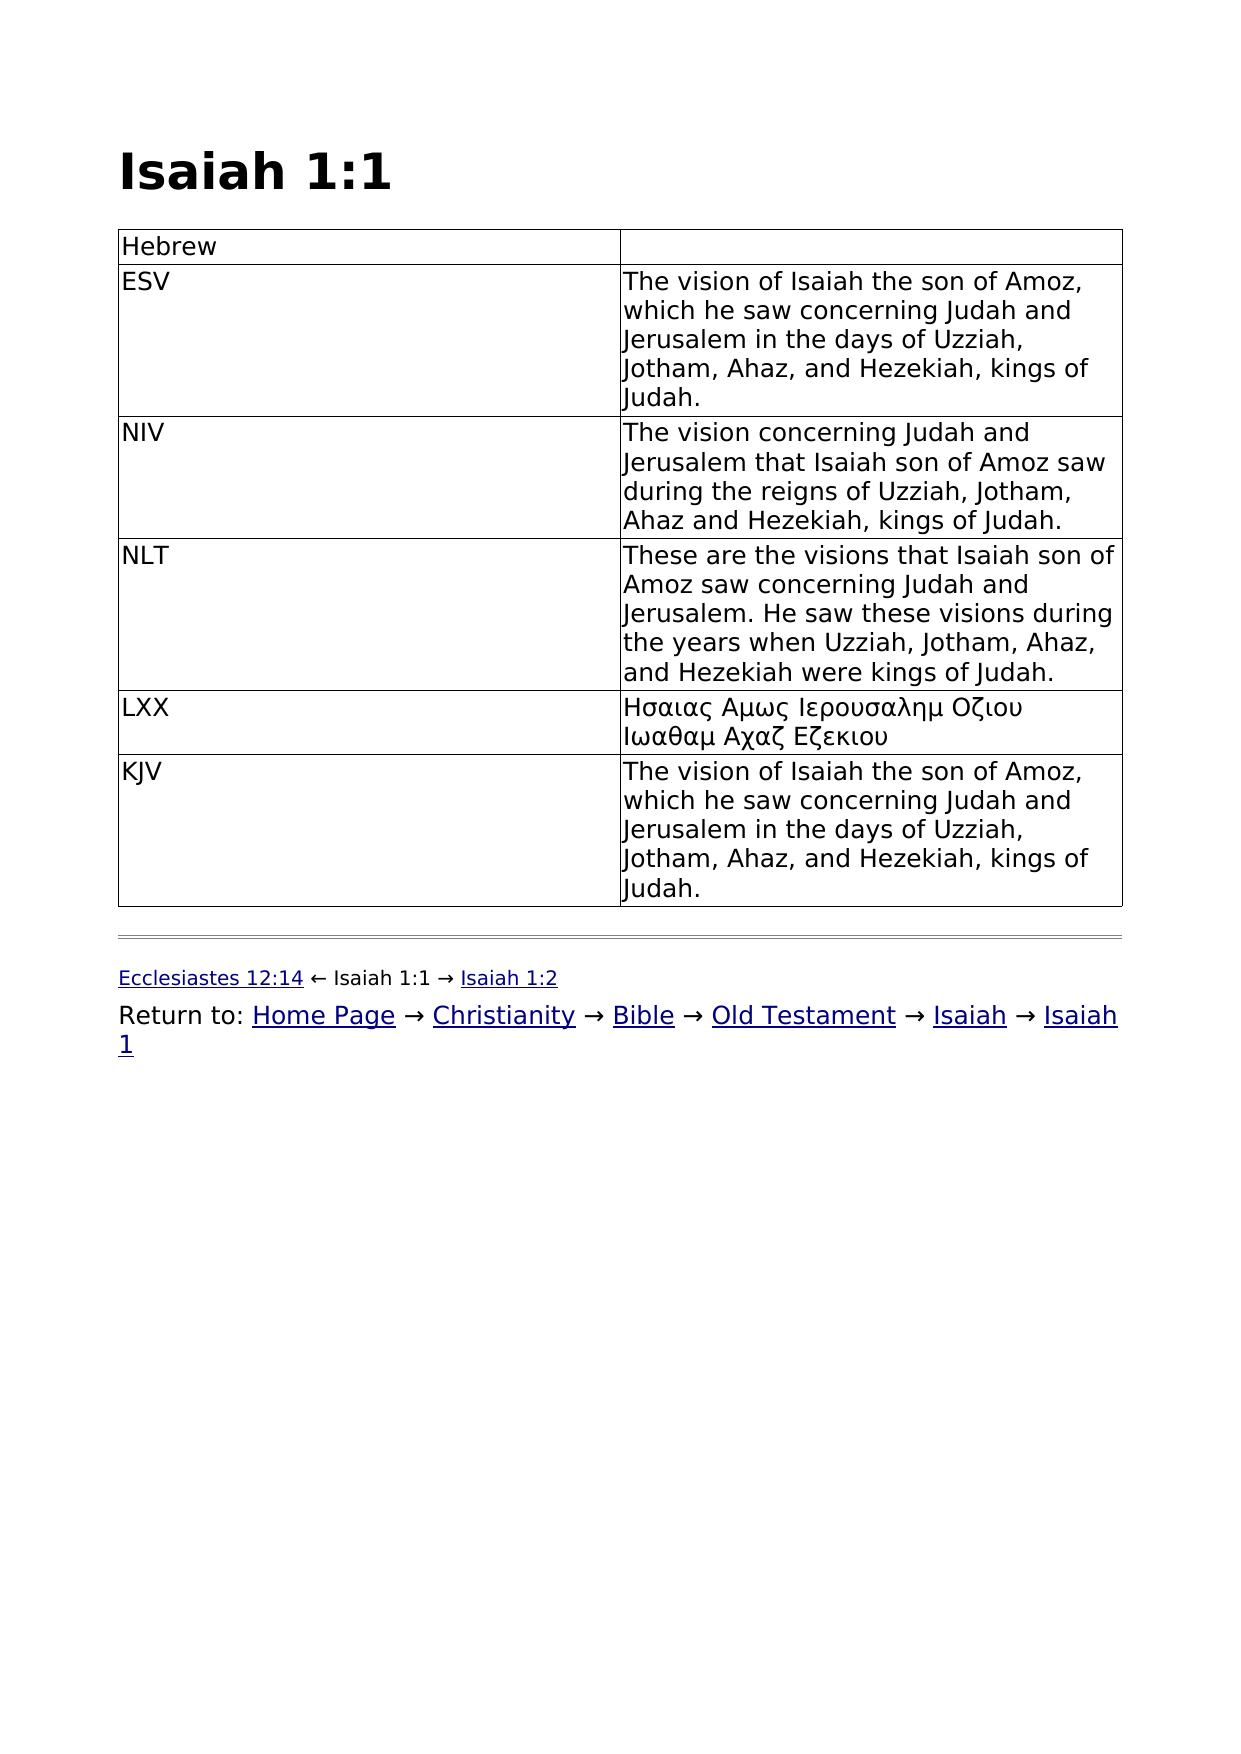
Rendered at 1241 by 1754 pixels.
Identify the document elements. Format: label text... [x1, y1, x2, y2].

table_cell LXX [119, 691, 620, 754]
table_cell ESV [119, 265, 620, 416]
table_cell These are the visions that Isaiah son of Amoz saw concerning Judah and Jerusalem. He saw these visions during the years when Uzziah, Jotham, Ahaz, and Hezekiah were kings of Judah. [621, 539, 1122, 690]
table_cell NLT [119, 539, 620, 690]
table_cell KJV [119, 755, 620, 906]
table_cell The vision of Isaiah the son of Amoz, which he saw concerning Judah and Jerusalem in the days of Uzziah, Jotham, Ahaz, and Hezekiah, kings of Judah. [621, 755, 1122, 906]
table_cell The vision of Isaiah the son of Amoz, which he saw concerning Judah and Jerusalem in the days of Uzziah, Jotham, Ahaz, and Hezekiah, kings of Judah. [621, 265, 1122, 416]
table_cell NIV [119, 417, 620, 538]
text Ecclesiastes 12:14 ← Isaiah 1:1 → Isaiah 1:2 [118, 967, 1122, 1001]
table_header Hebrew [119, 230, 620, 264]
table_cell The vision concerning Judah and Jerusalem that Isaiah son of Amoz saw during the reigns of Uzziah, Jotham, Ahaz and Hezekiah, kings of Judah. [621, 417, 1122, 538]
subtitle Isaiah 1:1 [118, 143, 1122, 201]
text Return to: Home Page → Christianity → Bible → Old Testament → Isaiah → Isaiah 1 [118, 1001, 1122, 1059]
table_cell Ησαιας Αμως Ιερουσαλημ Οζιου Ιωαθαμ Αχαζ Εζεκιου [621, 691, 1122, 754]
table_header [621, 230, 1122, 264]
